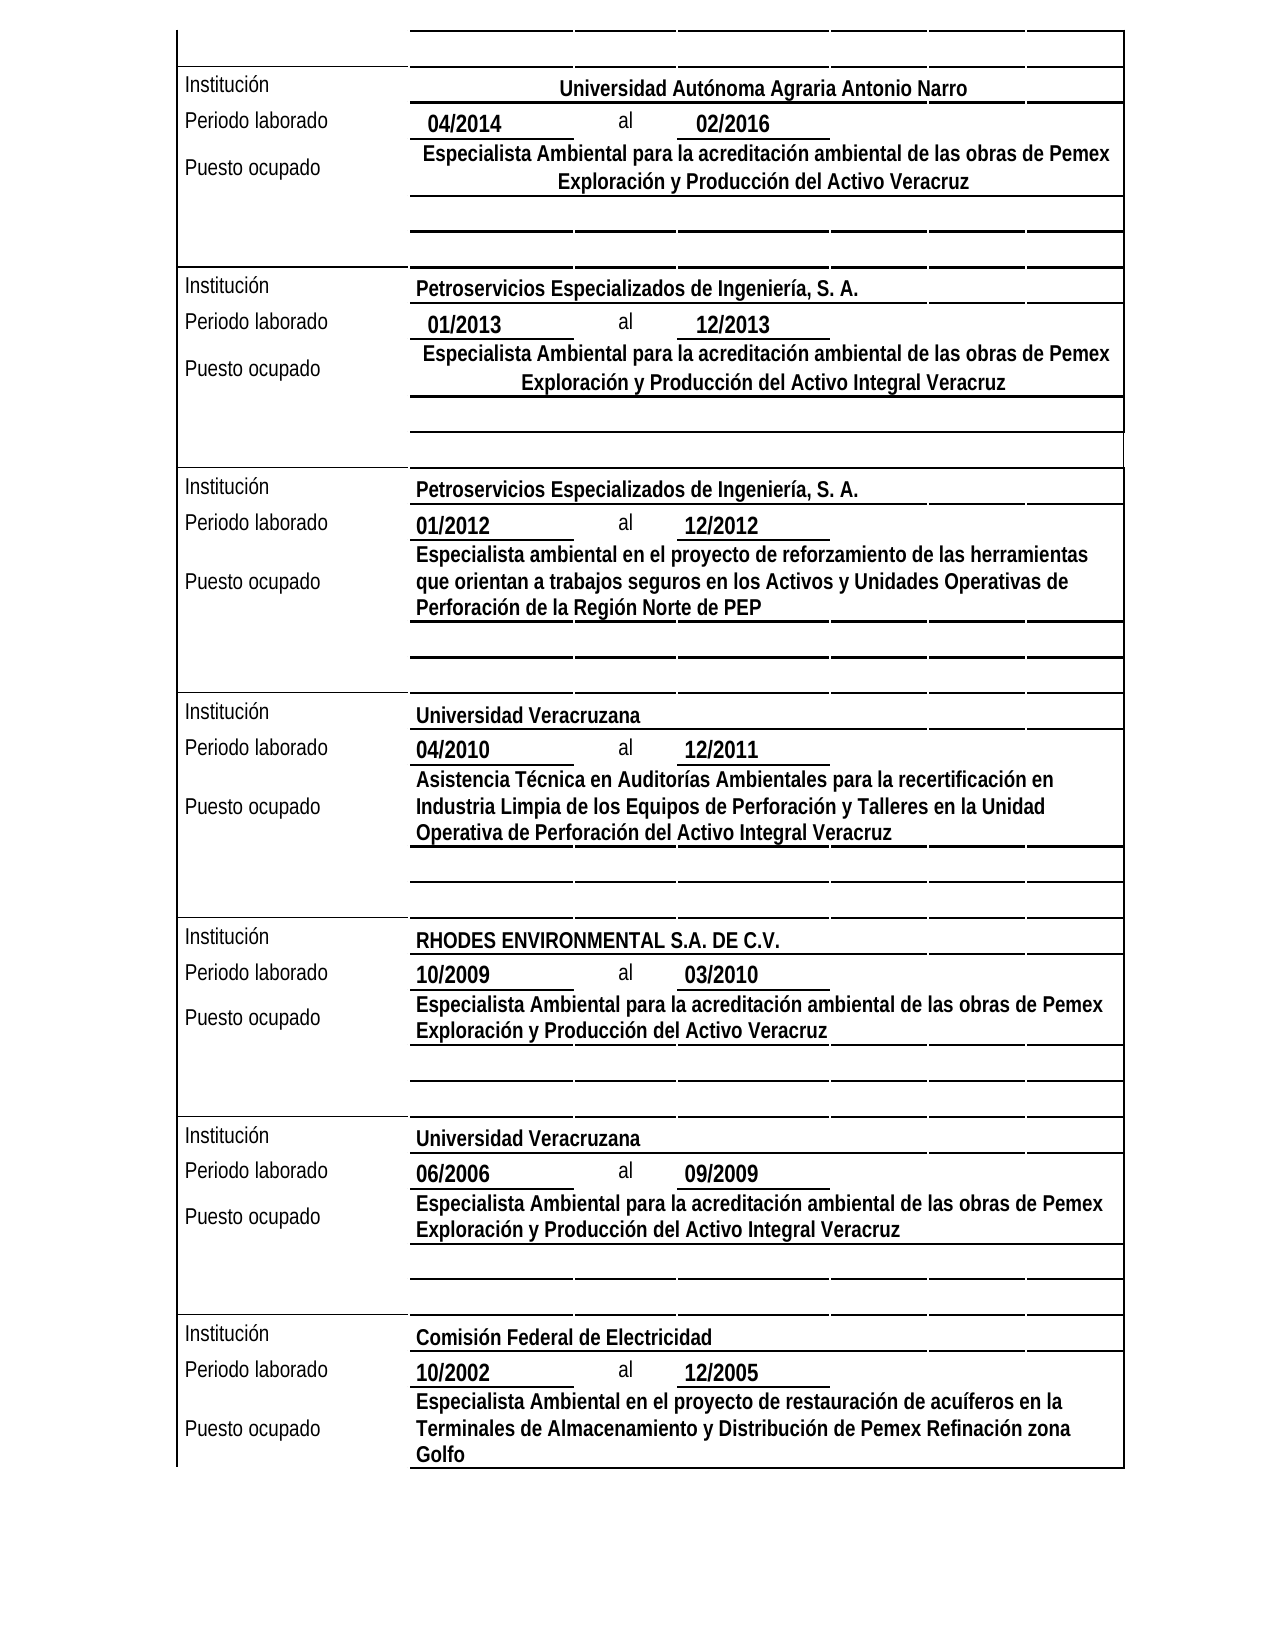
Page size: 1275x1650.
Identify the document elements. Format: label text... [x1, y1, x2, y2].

table_cell [410, 1082, 573, 1116]
table_cell [1219, 338, 1275, 395]
table_cell [1125, 302, 1219, 338]
table_cell [1027, 32, 1123, 66]
table_cell [929, 1046, 1025, 1080]
table_cell 04/2014 [410, 104, 573, 137]
table_cell [1125, 1314, 1219, 1350]
table_cell [1125, 195, 1219, 230]
table_cell [678, 1082, 829, 1116]
table_cell [1027, 659, 1123, 692]
table_cell [831, 233, 927, 266]
table_cell 10/2009 [410, 955, 573, 989]
table_cell al [574, 1154, 677, 1188]
table_cell [929, 1280, 1025, 1314]
table_cell [830, 505, 927, 539]
table_cell Especialista Ambiental en el proyecto de restauración de acuíferos en la Terminales de Almacenamiento y Distribución de Pemex Refinación zona Golfo [410, 1386, 1123, 1467]
table_cell [678, 848, 829, 881]
table_cell [1027, 104, 1123, 137]
table_cell Institución [178, 1117, 408, 1152]
table_cell [1219, 1116, 1275, 1152]
table_cell Asistencia Técnica en Auditorías Ambientales para la recertificación en Industria Limpia de los Equipos de Perforación y Talleres en la Unidad Operativa de Perforación del Activo Integral Veracruz [410, 764, 1123, 845]
table_cell [575, 233, 676, 266]
table_cell [830, 1352, 927, 1386]
table_cell [178, 433, 408, 467]
table_cell [831, 1280, 927, 1314]
table_cell [1125, 395, 1219, 431]
table_cell [1125, 764, 1219, 845]
table_cell Universidad Veracruzana [410, 1118, 1123, 1152]
table_cell [178, 395, 408, 431]
table_cell [1125, 230, 1219, 266]
table_cell [1125, 656, 1219, 692]
table_cell [1125, 728, 1219, 764]
table_cell [575, 32, 676, 66]
table_cell al [574, 104, 677, 137]
table_cell [929, 1082, 1025, 1116]
table_cell [1219, 1080, 1275, 1116]
table_cell [1219, 845, 1275, 881]
table_cell Periodo laborado [178, 101, 408, 137]
table_cell Institución [178, 1315, 408, 1350]
table_cell Institución [178, 693, 408, 728]
table_cell [575, 883, 676, 917]
table_cell 01/2013 [410, 304, 573, 338]
table_cell Petroservicios Especializados de Ingeniería, S. A. [410, 269, 1123, 302]
table_cell [178, 620, 408, 656]
table_cell [1125, 692, 1219, 728]
table_cell [410, 32, 573, 66]
table_cell [678, 1046, 829, 1080]
table_cell [1027, 955, 1123, 989]
table_cell 10/2002 [410, 1352, 573, 1386]
table_cell [1219, 539, 1275, 620]
table_cell [929, 623, 1025, 656]
table_cell Especialista Ambiental para la acreditación ambiental de las obras de Pemex Exploración y Producción del Activo Veracruz [410, 989, 1123, 1044]
table_cell [831, 1082, 927, 1116]
table_cell [678, 1280, 829, 1314]
table_cell [410, 1245, 1123, 1278]
table_cell [830, 730, 927, 764]
table_cell Universidad Veracruzana [410, 694, 1123, 728]
table_cell [1219, 1188, 1275, 1242]
table_cell [1219, 1314, 1275, 1350]
table_cell [1219, 266, 1275, 302]
table_cell [678, 883, 829, 917]
table_cell Especialista ambiental en el proyecto de reforzamiento de las herramientas que orientan a trabajos seguros en los Activos y Unidades Operativas de Perforación de la Región Norte de PEP [410, 539, 1123, 620]
table_cell 12/2012 [677, 505, 830, 539]
table_cell [1125, 1044, 1219, 1080]
table_cell [575, 848, 676, 881]
table_cell [575, 659, 676, 692]
table_cell [678, 233, 829, 266]
table_cell [410, 233, 573, 266]
table_cell [830, 304, 927, 338]
table_cell 04/2010 [410, 730, 573, 764]
table_cell [1125, 539, 1219, 620]
table_cell [1219, 138, 1275, 194]
table_cell [178, 1044, 408, 1080]
table_cell [1125, 953, 1219, 989]
table_cell [575, 1046, 676, 1080]
table_cell [178, 659, 408, 692]
table_cell [178, 1243, 408, 1278]
table_cell [1027, 505, 1123, 539]
table_cell Puesto ocupado [178, 1386, 408, 1467]
table_cell [1219, 30, 1275, 66]
table_cell Periodo laborado [178, 302, 408, 338]
table_cell [1219, 66, 1275, 101]
table_cell [575, 1082, 676, 1116]
table_cell 12/2005 [677, 1352, 830, 1386]
table_cell [929, 32, 1025, 66]
table_cell Periodo laborado [178, 1152, 408, 1188]
table_cell [1219, 764, 1275, 845]
table_cell Periodo laborado [178, 728, 408, 764]
table_cell Puesto ocupado [178, 138, 408, 194]
table_cell Institución [178, 268, 408, 302]
table_cell [1219, 101, 1275, 137]
table_cell [1027, 304, 1123, 338]
table_cell [178, 883, 408, 917]
table_cell Periodo laborado [178, 953, 408, 989]
table_cell 09/2009 [677, 1154, 830, 1188]
table_cell [1219, 1152, 1275, 1188]
table_cell Institución [178, 468, 408, 503]
table_cell [678, 32, 829, 66]
table_cell [831, 623, 927, 656]
table_cell [1219, 1386, 1275, 1467]
table_cell [1219, 692, 1275, 728]
table_cell Universidad Autónoma Agraria Antonio Narro [410, 68, 1123, 101]
table_cell [1125, 1152, 1219, 1188]
table_cell [1219, 620, 1275, 656]
table_cell [929, 848, 1025, 881]
table_cell Puesto ocupado [178, 1188, 408, 1242]
table_cell [178, 1082, 408, 1116]
table_cell [178, 32, 408, 66]
table_cell Puesto ocupado [178, 764, 408, 845]
table_cell 12/2013 [677, 304, 830, 338]
table_cell [929, 955, 1025, 989]
table_cell [1219, 230, 1275, 266]
table_cell [1125, 989, 1219, 1044]
table_cell [1027, 623, 1123, 656]
table_cell [929, 1154, 1025, 1188]
table_cell Institución [178, 67, 408, 101]
table_cell [178, 195, 408, 230]
table_cell [1125, 1243, 1219, 1278]
table_cell [929, 505, 1025, 539]
table_cell Petroservicios Especializados de Ingeniería, S. A. [410, 469, 1123, 503]
table_cell Institución [178, 918, 408, 953]
table_cell [410, 197, 1123, 230]
table_cell [1125, 101, 1219, 137]
table_cell [575, 1280, 676, 1314]
table_cell [1027, 1082, 1123, 1116]
table_cell [678, 623, 829, 656]
table_cell 03/2010 [677, 955, 830, 989]
table_cell [1219, 395, 1275, 431]
table_cell [830, 1154, 927, 1188]
table_cell [1219, 431, 1275, 467]
table_cell RHODES ENVIRONMENTAL S.A. DE C.V. [410, 919, 1123, 953]
table_cell [1125, 917, 1219, 953]
table_cell [1125, 266, 1219, 302]
table_cell [1219, 953, 1275, 989]
table_cell [410, 1280, 573, 1314]
table_cell [1125, 503, 1219, 539]
table_cell [1125, 1116, 1219, 1152]
table_cell [831, 848, 927, 881]
table_cell Especialista Ambiental para la acreditación ambiental de las obras de Pemex Exploración y Producción del Activo Veracruz [410, 138, 1123, 194]
table_cell [1219, 1278, 1275, 1314]
table_cell 02/2016 [677, 104, 830, 137]
table_cell 01/2012 [410, 505, 573, 539]
table_cell [1125, 66, 1219, 101]
table_cell 06/2006 [410, 1154, 573, 1188]
table_cell [1125, 1278, 1219, 1314]
table_cell al [574, 304, 677, 338]
table_cell [678, 659, 829, 692]
table_cell [1124, 431, 1219, 467]
table_cell [178, 845, 408, 881]
table_cell [831, 659, 927, 692]
table_cell [1027, 883, 1123, 917]
table_cell [831, 32, 927, 66]
table_cell [929, 883, 1025, 917]
table_cell [1219, 195, 1275, 230]
table_cell [410, 659, 573, 692]
table_cell [1219, 881, 1275, 917]
table_cell [178, 233, 408, 266]
table_cell [1125, 467, 1219, 503]
table_cell [831, 1046, 927, 1080]
table_cell [1027, 1046, 1123, 1080]
table_cell [831, 883, 927, 917]
table_cell [830, 104, 927, 137]
table_cell [1027, 730, 1123, 764]
table_cell [1027, 233, 1123, 266]
table_cell Comisión Federal de Electricidad [410, 1316, 1123, 1350]
table_cell Especialista Ambiental para la acreditación ambiental de las obras de Pemex Exploración y Producción del Activo Integral Veracruz [410, 338, 1123, 395]
table_cell [410, 623, 573, 656]
table_cell [929, 1352, 1025, 1386]
table_cell Periodo laborado [178, 1350, 408, 1386]
table_cell al [574, 730, 677, 764]
table_cell [1219, 989, 1275, 1044]
table_cell [1219, 1350, 1275, 1386]
table_cell [1125, 1188, 1219, 1242]
table_cell [1125, 30, 1219, 66]
table_cell [1027, 848, 1123, 881]
table_cell [1125, 620, 1219, 656]
table_cell [1125, 338, 1219, 395]
table_cell [1219, 917, 1275, 953]
table_cell [1219, 302, 1275, 338]
table_cell [1027, 1352, 1123, 1386]
table_cell [410, 398, 1123, 431]
table_cell [1125, 1350, 1219, 1386]
table_cell [830, 955, 927, 989]
table_cell [929, 730, 1025, 764]
table_cell [1219, 656, 1275, 692]
table_cell [1219, 1243, 1275, 1278]
table_cell [1125, 138, 1219, 194]
table_cell [1125, 845, 1219, 881]
table_cell [1027, 1280, 1123, 1314]
table_cell [178, 1280, 408, 1314]
table_cell al [574, 505, 677, 539]
table_cell [410, 1046, 573, 1080]
table_cell [1125, 1386, 1219, 1467]
table_cell [1219, 728, 1275, 764]
table_cell Periodo laborado [178, 503, 408, 539]
table_cell al [574, 955, 677, 989]
table_cell Especialista Ambiental para la acreditación ambiental de las obras de Pemex Exploración y Producción del Activo Integral Veracruz [410, 1188, 1123, 1242]
table_cell [1219, 503, 1275, 539]
table_cell [410, 883, 573, 917]
table_cell Puesto ocupado [178, 338, 408, 395]
table_cell [1125, 1080, 1219, 1116]
table_cell [1219, 467, 1275, 503]
table_cell [575, 623, 676, 656]
table_cell [1027, 1154, 1123, 1188]
table_cell [929, 104, 1025, 137]
table_cell [929, 233, 1025, 266]
table_cell [1219, 1044, 1275, 1080]
table_cell [1125, 881, 1219, 917]
table_cell [410, 433, 1123, 467]
table_cell 12/2011 [677, 730, 830, 764]
table_cell [929, 659, 1025, 692]
table_cell Puesto ocupado [178, 989, 408, 1044]
table_cell al [574, 1352, 677, 1386]
table_cell [929, 304, 1025, 338]
table_cell [410, 848, 573, 881]
table_cell Puesto ocupado [178, 539, 408, 620]
